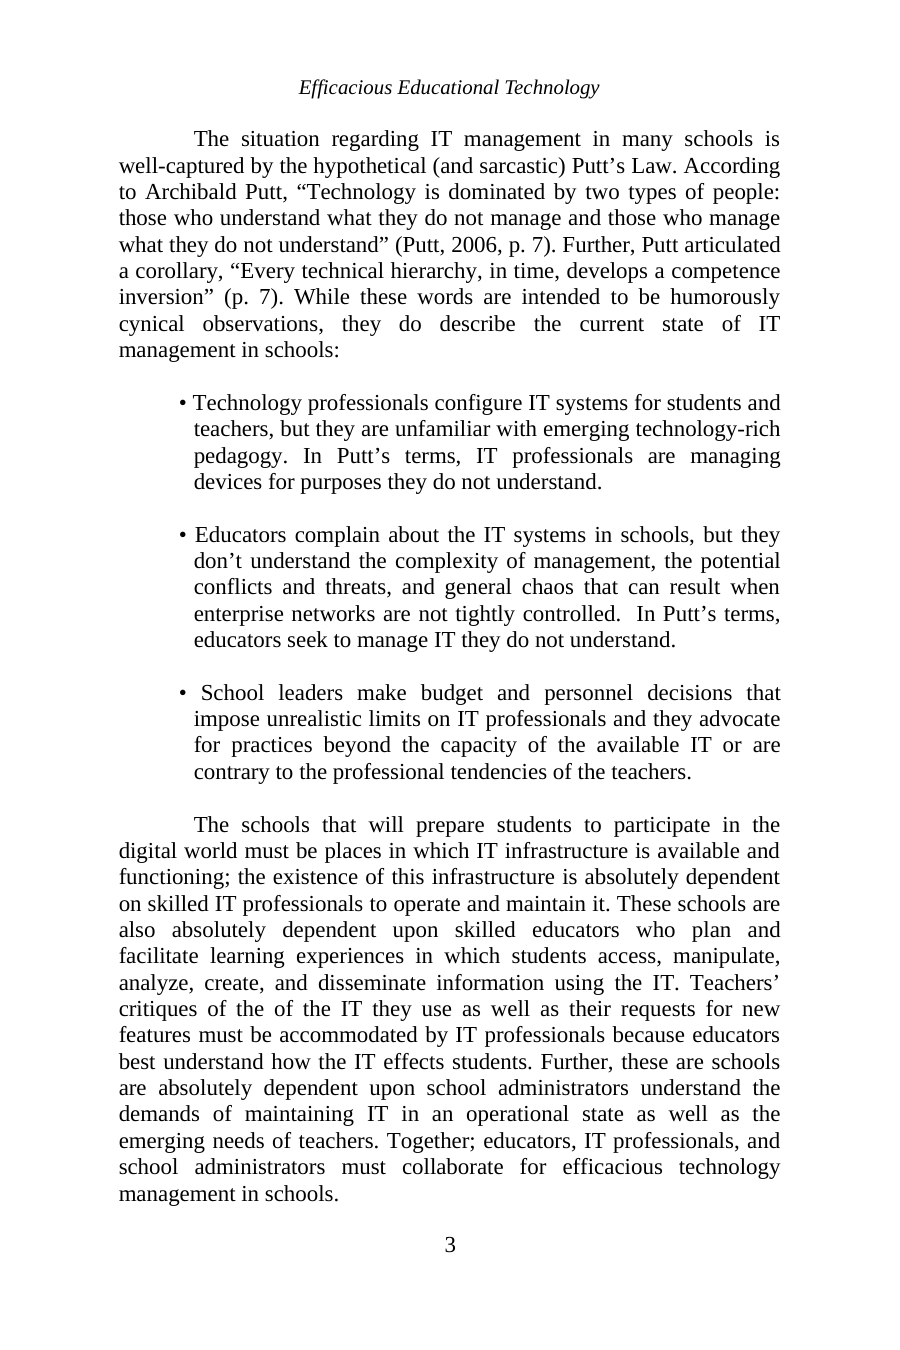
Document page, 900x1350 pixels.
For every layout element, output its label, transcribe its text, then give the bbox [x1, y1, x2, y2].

text • Technology professionals configure IT systems for students and teachers, but they are unfamiliar with emerging technology-rich pedagogy. In Putt’s terms, IT professionals are managing devices for purposes they do not understand. [178, 389, 781, 494]
text • School leaders make budget and personnel decisions that impose unrealistic limits on IT professionals and they advocate for practices beyond the capacity of the available IT or are contrary to the professional tendencies of the teachers. [178, 679, 781, 784]
text • Educators complain about the IT systems in schools, but they don’t understand the complexity of management, the potential conflicts and threats, and general chaos that can result when enterprise networks are not tightly controlled. In Putt’s terms, educators seek to manage IT they do not understand. [178, 521, 781, 652]
text The situation regarding IT management in many schools is well-captured by the hypothetical (and sarcastic) Putt’s Law. According to Archibald Putt, “Technology is dominated by two types of people: those who understand what they do not manage and those who manage what they do not understand” (Putt, 2006, p. 7). Further, Putt articulated a corollary, “Every technical hierarchy, in time, develops a competence inversion” (p. 7). While these words are intended to be humorously cynical observations, they do describe the current state of IT management in schools: [118, 125, 781, 363]
text The schools that will prepare students to participate in the digital world must be places in which IT infrastructure is available and functioning; the existence of this infrastructure is absolutely dependent on skilled IT professionals to operate and maintain it. These schools are also absolutely dependent upon skilled educators who plan and facilitate learning experiences in which students access, manipulate, analyze, create, and disseminate information using the IT. Teachers’ critiques of the of the IT they use as well as their requests for new features must be accommodated by IT professionals because educators best understand how the IT effects students. Further, these are schools are absolutely dependent upon school administrators understand the demands of maintaining IT in an operational state as well as the emerging needs of teachers. Together; educators, IT professionals, and school administrators must collaborate for efficacious technology management in schools. [118, 811, 781, 1206]
